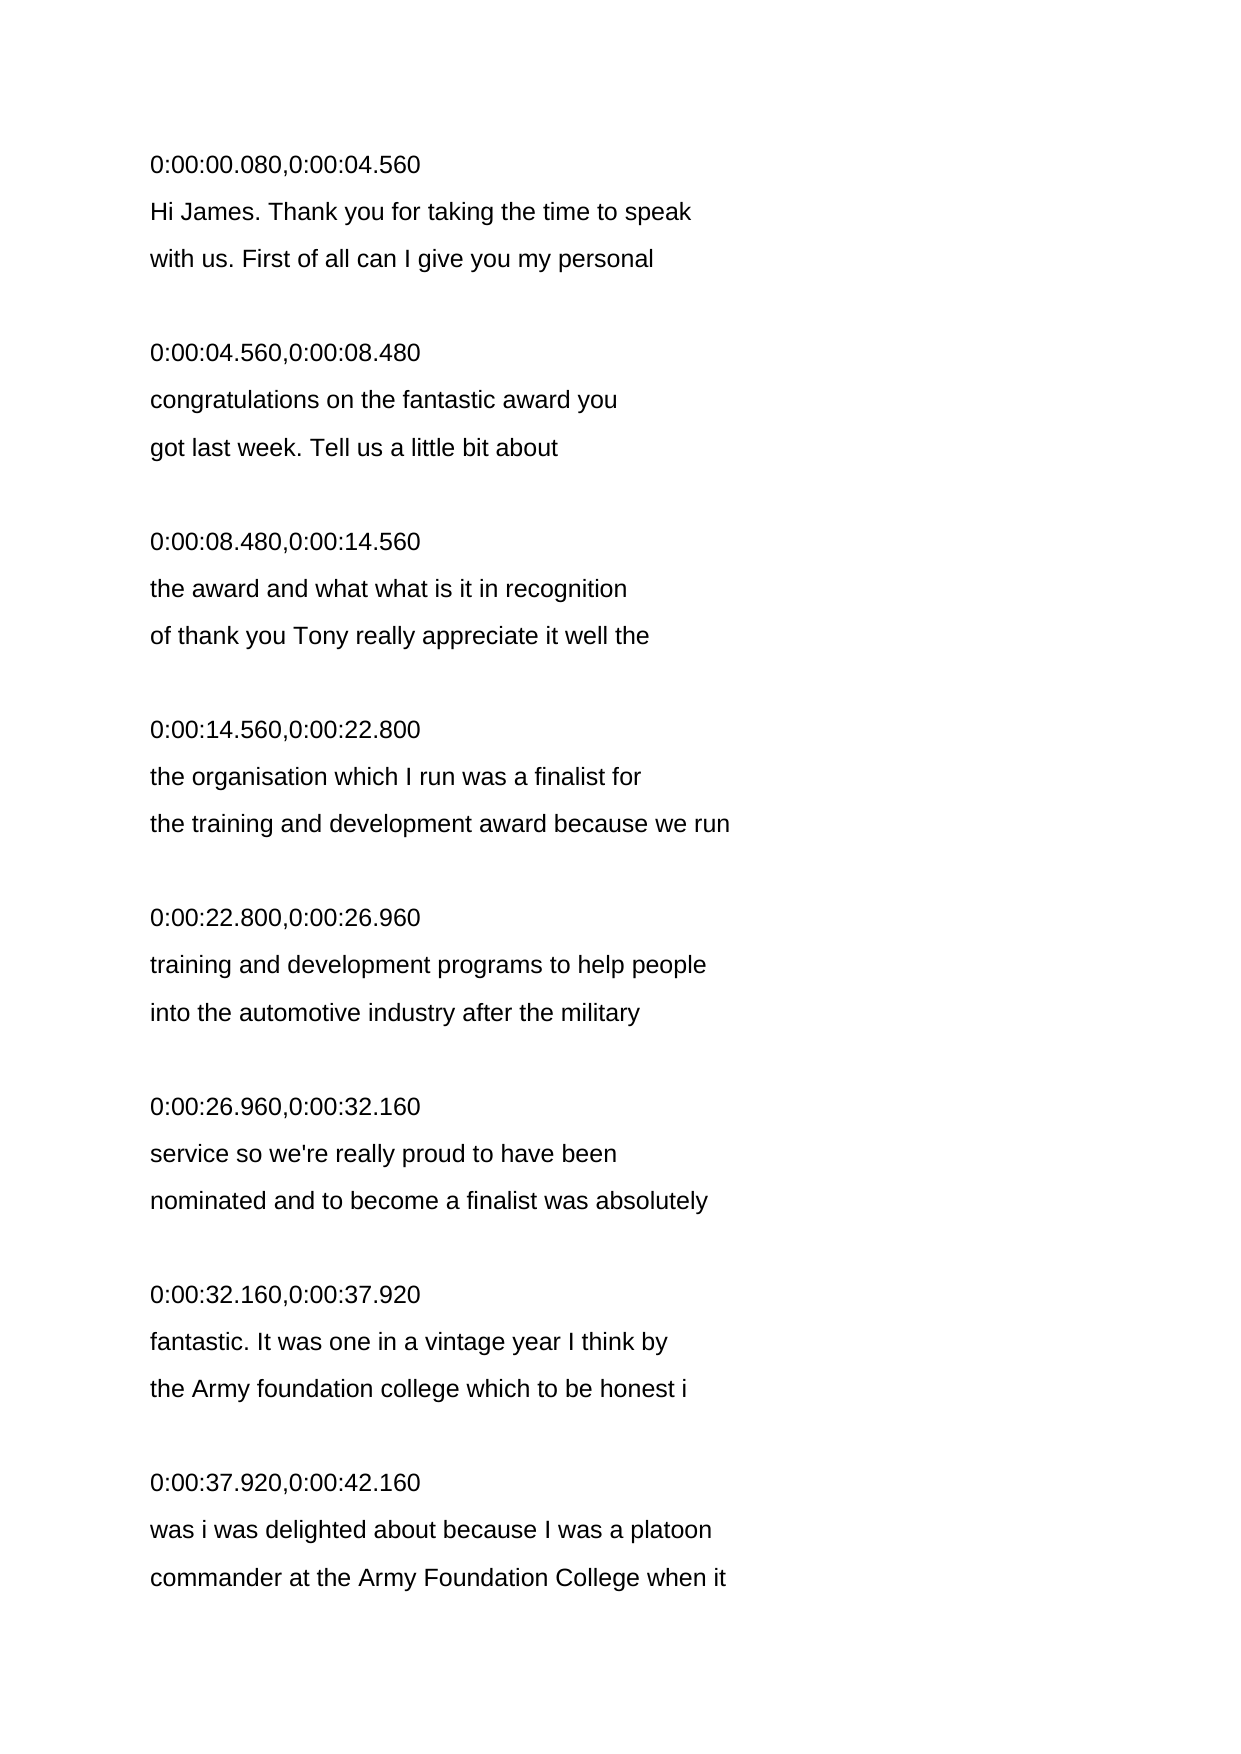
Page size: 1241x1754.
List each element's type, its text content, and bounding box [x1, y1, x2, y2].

text fantastic. It was one in a vintage year I think by [150, 1327, 1090, 1356]
text with us. First of all can I give you my personal [150, 244, 1090, 273]
text 0:00:37.920,0:00:42.160 [150, 1468, 1090, 1497]
text 0:00:00.080,0:00:04.560 [150, 150, 1090, 179]
text training and development programs to help people [150, 950, 1090, 979]
text 0:00:14.560,0:00:22.800 [150, 715, 1090, 744]
text service so we're really proud to have been [150, 1139, 1090, 1167]
text Hi James. Thank you for taking the time to speak [150, 197, 1090, 226]
text 0:00:08.480,0:00:14.560 [150, 527, 1090, 555]
text 0:00:26.960,0:00:32.160 [150, 1092, 1090, 1120]
text nominated and to become a finalist was absolutely [150, 1186, 1090, 1214]
text into the automotive industry after the military [150, 997, 1090, 1026]
text 0:00:22.800,0:00:26.960 [150, 903, 1090, 932]
text of thank you Tony really appreciate it well the [150, 621, 1090, 649]
text the award and what what is it in recognition [150, 574, 1090, 602]
text the training and development award because we run [150, 809, 1090, 838]
text was i was delighted about because I was a platoon [150, 1515, 1090, 1544]
text got last week. Tell us a little bit about [150, 432, 1090, 461]
text commander at the Army Foundation College when it [150, 1562, 1090, 1591]
text 0:00:04.560,0:00:08.480 [150, 338, 1090, 367]
text congratulations on the fantastic award you [150, 385, 1090, 414]
text 0:00:32.160,0:00:37.920 [150, 1280, 1090, 1309]
text the Army foundation college which to be honest i [150, 1374, 1090, 1403]
text the organisation which I run was a finalist for [150, 762, 1090, 791]
